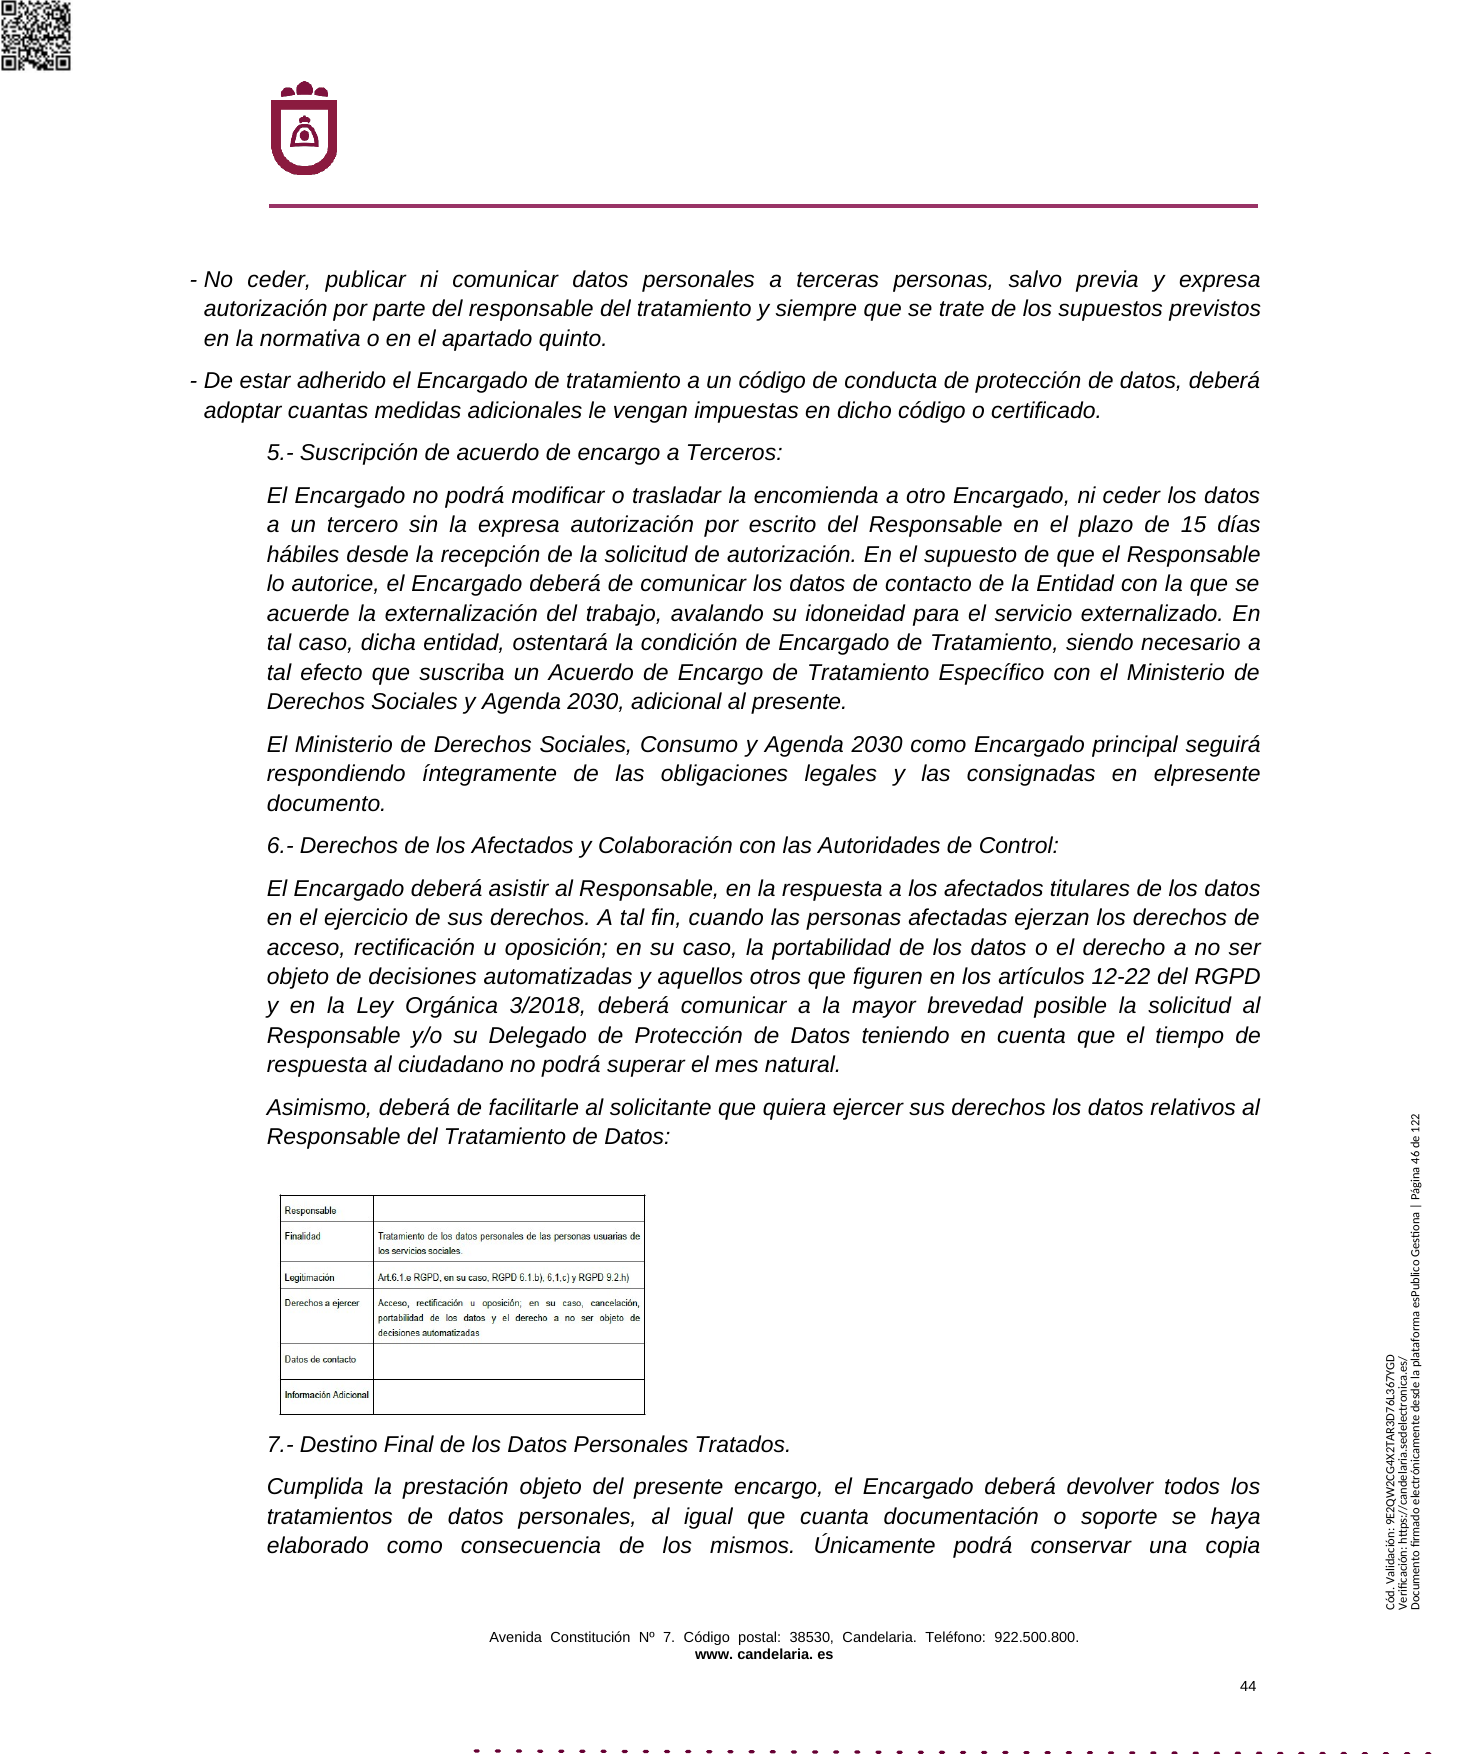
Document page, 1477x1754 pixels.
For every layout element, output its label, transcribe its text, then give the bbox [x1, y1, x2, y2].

text El Encargado deberá asistir al Responsable, en la respuesta a los afectados titulares de los datos en el ejercicio de sus derechos. A tal fin, cuando las personas afectadas ejerzan los derechos de acceso, rectificación u oposición; en su caso, la portabilidad de los datos o el derecho a no ser objeto de decisiones automatizadas y aquellos otros que figuren en los artículos 12-22 del RGPD y en la Ley Orgánica 3/2018, deberá comunicar a la mayor brevedad posible la solicitud al Responsable y/o su Delegado de Protección de Datos teniendo en cuenta que el tiempo de respuesta al ciudadano no podrá superar el mes natural. [267, 874, 1263, 1078]
list No ceder, publicar ni comunicar datos personales a terceras personas, salvo previa y expresa autorización por parte del responsable del tratamiento y siempre que se trate de los supuestos previstos en la normativa o en el apartado quinto. [189, 266, 1263, 351]
text Asimismo, deberá de facilitarle al solicitante que quiera ejercer sus derechos los datos relativos al Responsable del Tratamiento de Datos: [267, 1094, 1263, 1150]
text 7.- Destino Final de los Datos Personales Tratados. [267, 1431, 1263, 1457]
text 6.- Derechos de los Afectados y Colaboración con las Autoridades de Control: [267, 832, 1263, 858]
text 5.- Suscripción de acuerdo de encargo a Terceros: [267, 439, 1263, 466]
list De estar adherido el Encargado de tratamiento a un código de conducta de protección de datos, deberá adoptar cuantas medidas adicionales le vengan impuestas en dicho código o certificado. [189, 367, 1263, 423]
text El Ministerio de Derechos Sociales, Consumo y Agenda 2030 como Encargado principal seguirá respondiendo íntegramente de las obligaciones legales y las consignadas en elpresente documento. [267, 731, 1263, 816]
text El Encargado no podrá modificar o trasladar la encomienda a otro Encargado, ni ceder los datos a un tercero sin la expresa autorización por escrito del Responsable en el plazo de 15 días hábiles desde la recepción de la solicitud de autorización. En el supuesto de que el Responsable lo autorice, el Encargado deberá de comunicar los datos de contacto de la Entidad con la que se acuerde la externalización del trabajo, avalando su idoneidad para el servicio externalizado. En tal caso, dicha entidad, ostentará la condición de Encargado de Tratamiento, siendo necesario a tal efecto que suscriba un Acuerdo de Encargo de Tratamiento Específico con el Ministerio de Derechos Sociales y Agenda 2030, adicional al presente. [267, 482, 1263, 714]
text Cumplida la prestación objeto del presente encargo, el Encargado deberá devolver todos los tratamientos de datos personales, al igual que cuanta documentación o soporte se haya elaborado como consecuencia de los mismos. Únicamente podrá conservar una copia [267, 1473, 1263, 1558]
